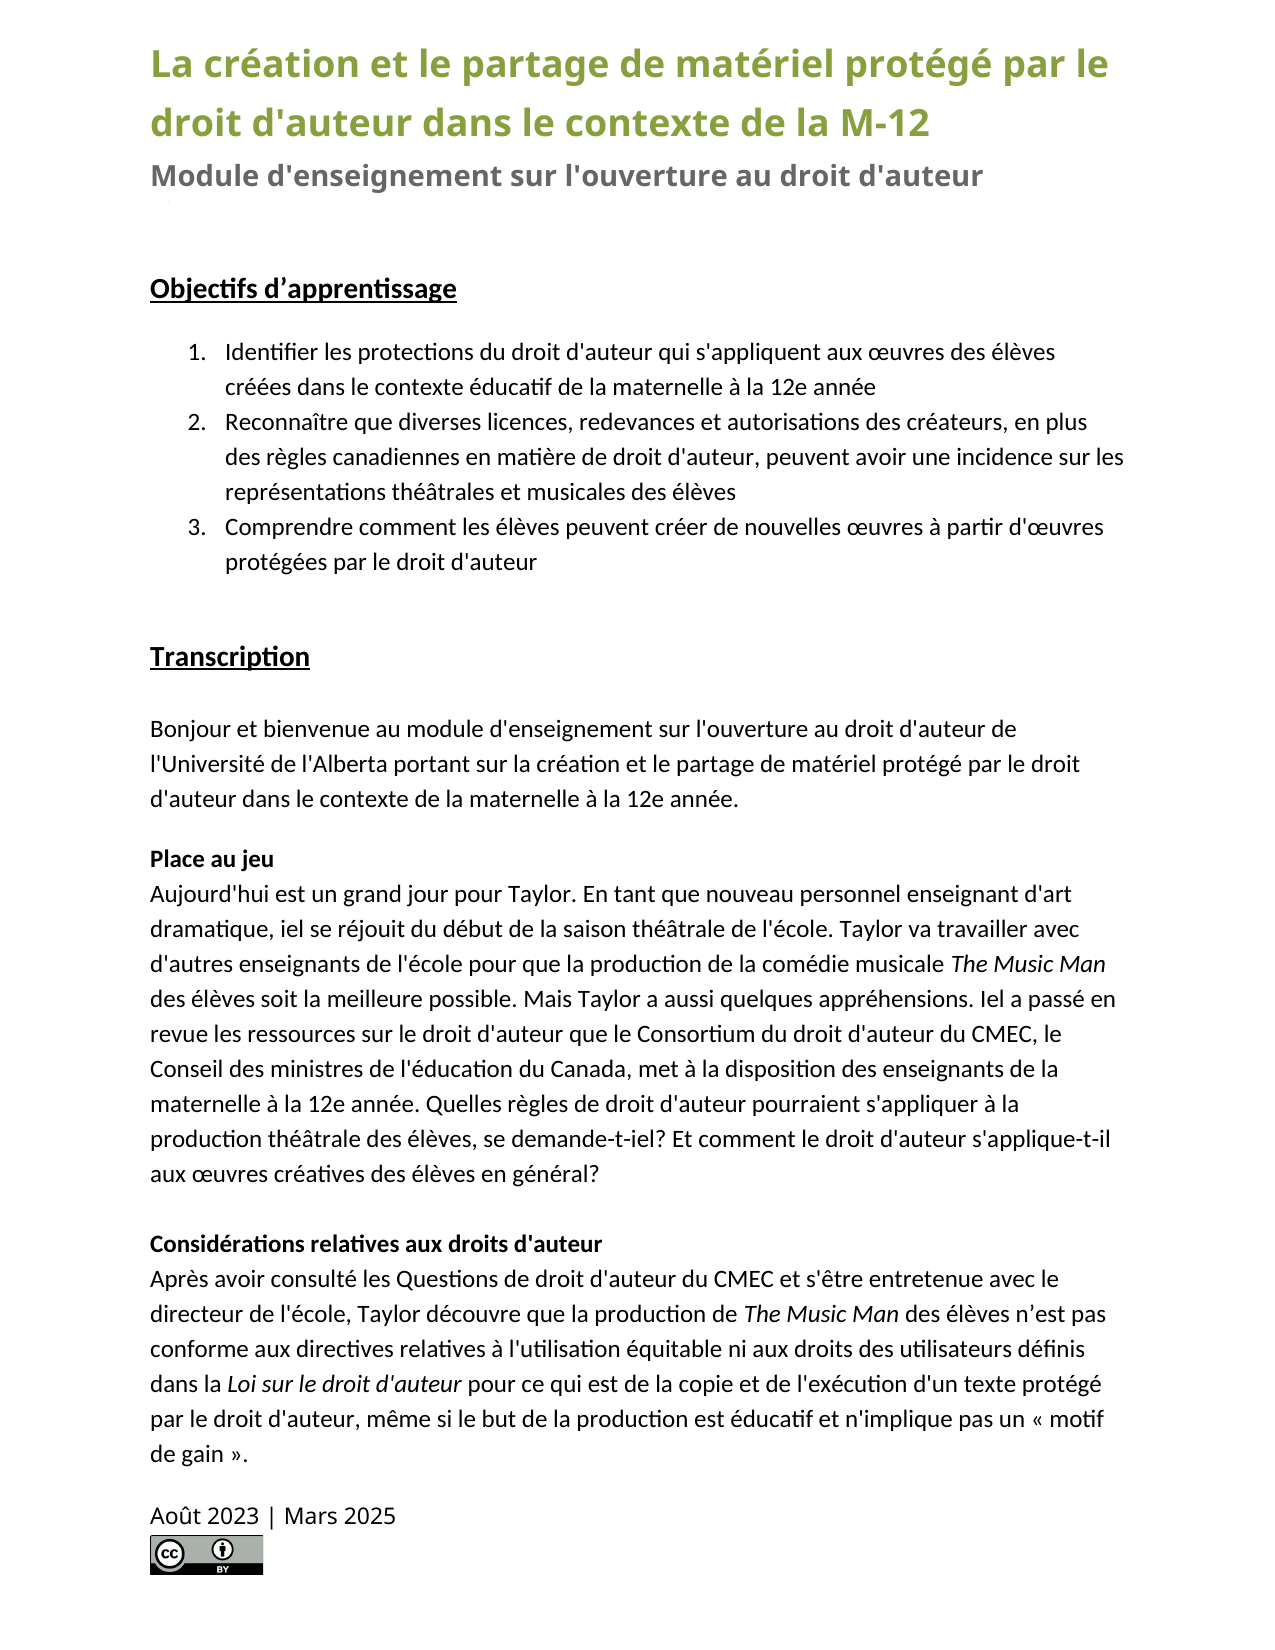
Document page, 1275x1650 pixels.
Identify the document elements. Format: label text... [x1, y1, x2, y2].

text Considérations relatives aux droits d'auteur [150, 1229, 1125, 1259]
text Objectifs d’apprentissage [150, 270, 1125, 306]
list Identifier les protections du droit d'auteur qui s'appliquent aux œuvres des élèves créées dans le contexte éducatif de la maternelle à la 12e année [187, 336, 1125, 402]
picture [150, 1535, 264, 1575]
text Bonjour et bienvenue au module d'enseignement sur l'ouverture au droit d'auteur de l'Université de l'Alberta portant sur la création et le partage de matériel protégé par le droit d'auteur dans le contexte de la maternelle à la 12e année. [150, 714, 1125, 814]
text Après avoir consulté les Questions de droit d'auteur du CMEC et s'être entretenue avec le directeur de l'école, Taylor découvre que la production de The Music Man des élèves n’est pas conforme aux directives relatives à l'utilisation équitable ni aux droits des utilisateurs définis dans la Loi sur le droit d'auteur pour ce qui est de la copie et de l'exécution d'un texte protégé par le droit d'auteur, même si le but de la production est éducatif et n'implique pas un « motif de gain ». [150, 1264, 1125, 1469]
list Comprendre comment les élèves peuvent créer de nouvelles œuvres à partir d'œuvres protégées par le droit d'auteur [187, 511, 1125, 577]
text Place au jeu [150, 844, 1125, 874]
text Transcription [150, 638, 1125, 673]
text Aujourd'hui est un grand jour pour Taylor. En tant que nouveau personnel enseignant d'art dramatique, iel se réjouit du début de la saison théâtrale de l'école. Taylor va travailler avec d'autres enseignants de l'école pour que la production de la comédie musicale The Music Man des élèves soit la meilleure possible. Mais Taylor a aussi quelques appréhensions. Iel a passé en revue les ressources sur le droit d'auteur que le Consortium du droit d'auteur du CMEC, le Conseil des ministres de l'éducation du Canada, met à la disposition des enseignants de la maternelle à la 12e année. Quelles règles de droit d'auteur pourraient s'appliquer à la production théâtrale des élèves, se demande-t-iel? Et comment le droit d'auteur s'applique-t-il aux œuvres créatives des élèves en général? [150, 879, 1125, 1189]
list Reconnaître que diverses licences, redevances et autorisations des créateurs, en plus des règles canadiennes en matière de droit d'auteur, peuvent avoir une incidence sur les représentations théâtrales et musicales des élèves [187, 406, 1125, 507]
